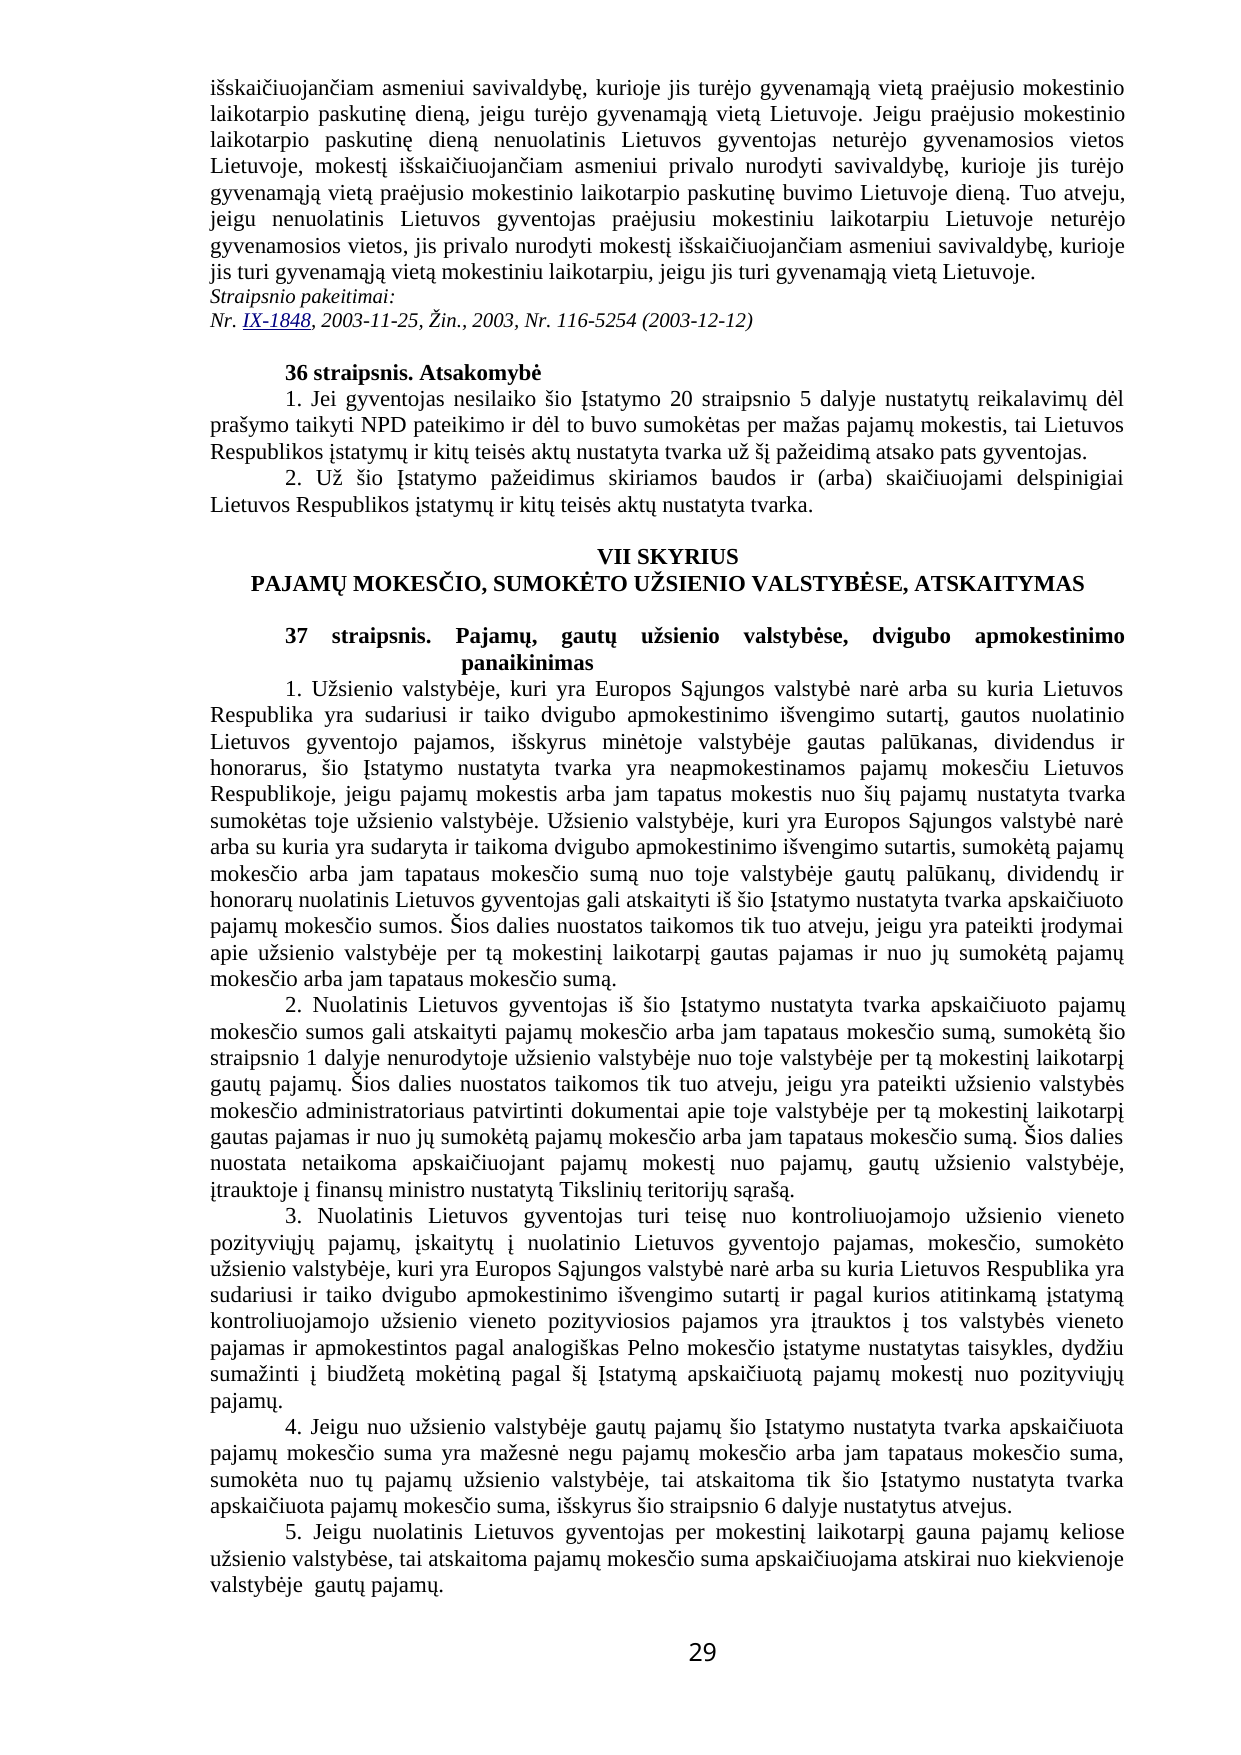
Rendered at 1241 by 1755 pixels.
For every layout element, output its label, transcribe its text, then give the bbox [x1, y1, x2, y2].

text Straipsnio pakeitimai: [210, 284, 1126, 308]
text 3. Nuolatinis Lietuvos gyventojas turi teisę nuo kontroliuojamojo užsienio vieneto pozityviųjų pajamų, įskaitytų į nuolatinio Lietuvos gyventojo pajamas, mokesčio, sumokėto užsienio valstybėje, kuri yra Europos Sąjungos valstybė narė arba su kuria Lietuvos Respublika yra sudariusi ir taiko dvigubo apmokestinimo išvengimo sutartį ir pagal kurios atitinkamą įstatymą kontroliuojamojo užsienio vieneto pozityviosios pajamos yra įtrauktos į tos valstybės vieneto pajamas ir apmokestintos pagal analogiškas Pelno mokesčio įstatyme nustatytas taisykles, dydžiu sumažinti į biudžetą mokėtiną pagal šį Įstatymą apskaičiuotą pajamų mokestį nuo pozityviųjų pajamų. [210, 1202, 1126, 1413]
text 2. Už šio Įstatymo pažeidimus skiriamos baudos ir (arba) skaičiuojami delspinigiai Lietuvos Respublikos įstatymų ir kitų teisės aktų nustatyta tvarka. [210, 464, 1126, 517]
text 36 straipsnis. Atsakomybė [210, 359, 1126, 385]
text 4. Jeigu nuo užsienio valstybėje gautų pajamų šio Įstatymo nustatyta tvarka apskaičiuota pajamų mokesčio suma yra mažesnė negu pajamų mokesčio arba jam tapataus mokesčio suma, sumokėta nuo tų pajamų užsienio valstybėje, tai atskaitoma tik šio Įstatymo nustatyta tvarka apskaičiuota pajamų mokesčio suma, išskyrus šio straipsnio 6 dalyje nustatytus atvejus. [210, 1413, 1126, 1518]
text Nr. IX-1848, 2003-11-25, Žin., 2003, Nr. 116-5254 (2003-12-12) [210, 308, 1126, 332]
text VII SKYRIUS [210, 543, 1126, 570]
text 1. Jei gyventojas nesilaiko šio Įstatymo 20 straipsnio 5 dalyje nustatytų reikalavimų dėl prašymo taikyti NPD pateikimo ir dėl to buvo sumokėtas per mažas pajamų mokestis, tai Lietuvos Respublikos įstatymų ir kitų teisės aktų nustatyta tvarka už šį pažeidimą atsako pats gyventojas. [210, 385, 1126, 464]
text išskaičiuojančiam asmeniui savivaldybę, kurioje jis turėjo gyvenamąją vietą praėjusio mokestinio laikotarpio paskutinę dieną, jeigu turėjo gyvenamąją vietą Lietuvoje. Jeigu praėjusio mokestinio laikotarpio paskutinę dieną nenuolatinis Lietuvos gyventojas neturėjo gyvenamosios vietos Lietuvoje, mokestį išskaičiuojančiam asmeniui privalo nurodyti savivaldybę, kurioje jis turėjo gyvenamąją vietą praėjusio mokestinio laikotarpio paskutinę buvimo Lietuvoje dieną. Tuo atveju, jeigu nenuolatinis Lietuvos gyventojas praėjusiu mokestiniu laikotarpiu Lietuvoje neturėjo gyvenamosios vietos, jis privalo nurodyti mokestį išskaičiuojančiam asmeniui savivaldybę, kurioje jis turi gyvenamąją vietą mokestiniu laikotarpiu, jeigu jis turi gyvenamąją vietą Lietuvoje. [210, 73, 1126, 284]
text 1. Užsienio valstybėje, kuri yra Europos Sąjungos valstybė narė arba su kuria Lietuvos Respublika yra sudariusi ir taiko dvigubo apmokestinimo išvengimo sutartį, gautos nuolatinio Lietuvos gyventojo pajamos, išskyrus minėtoje valstybėje gautas palūkanas, dividendus ir honorarus, šio Įstatymo nustatyta tvarka yra neapmokestinamos pajamų mokesčiu Lietuvos Respublikoje, jeigu pajamų mokestis arba jam tapatus mokestis nuo šių pajamų nustatyta tvarka sumokėtas toje užsienio valstybėje. Užsienio valstybėje, kuri yra Europos Sąjungos valstybė narė arba su kuria yra sudaryta ir taikoma dvigubo apmokestinimo išvengimo sutartis, sumokėtą pajamų mokesčio arba jam tapataus mokesčio sumą nuo toje valstybėje gautų palūkanų, dividendų ir honorarų nuolatinis Lietuvos gyventojas gali atskaityti iš šio Įstatymo nustatyta tvarka apskaičiuoto pajamų mokesčio sumos. Šios dalies nuostatos taikomos tik tuo atveju, jeigu yra pateikti įrodymai apie užsienio valstybėje per tą mokestinį laikotarpį gautas pajamas ir nuo jų sumokėtą pajamų mokesčio arba jam tapataus mokesčio sumą. [210, 675, 1126, 991]
text 2. Nuolatinis Lietuvos gyventojas iš šio Įstatymo nustatyta tvarka apskaičiuoto pajamų mokesčio sumos gali atskaityti pajamų mokesčio arba jam tapataus mokesčio sumą, sumokėtą šio straipsnio 1 dalyje nenurodytoje užsienio valstybėje nuo toje valstybėje per tą mokestinį laikotarpį gautų pajamų. Šios dalies nuostatos taikomos tik tuo atveju, jeigu yra pateikti užsienio valstybės mokesčio administratoriaus patvirtinti dokumentai apie toje valstybėje per tą mokestinį laikotarpį gautas pajamas ir nuo jų sumokėtą pajamų mokesčio arba jam tapataus mokesčio sumą. Šios dalies nuostata netaikoma apskaičiuojant pajamų mokestį nuo pajamų, gautų užsienio valstybėje, įtrauktoje į finansų ministro nustatytą Tikslinių teritorijų sąrašą. [210, 991, 1126, 1202]
text 5. Jeigu nuolatinis Lietuvos gyventojas per mokestinį laikotarpį gauna pajamų keliose užsienio valstybėse, tai atskaitoma pajamų mokesčio suma apskaičiuojama atskirai nuo kiekvienoje valstybėje gautų pajamų. [210, 1518, 1126, 1597]
text 37 straipsnis. Pajamų, gautų užsienio valstybėse, dvigubo apmokestinimo panaikinimas [285, 622, 1126, 675]
text PAJAMŲ MOKESČIO, SUMOKĖTO UŽSIENIO VALSTYBĖSE, ATSKAITYMAS [210, 570, 1126, 596]
